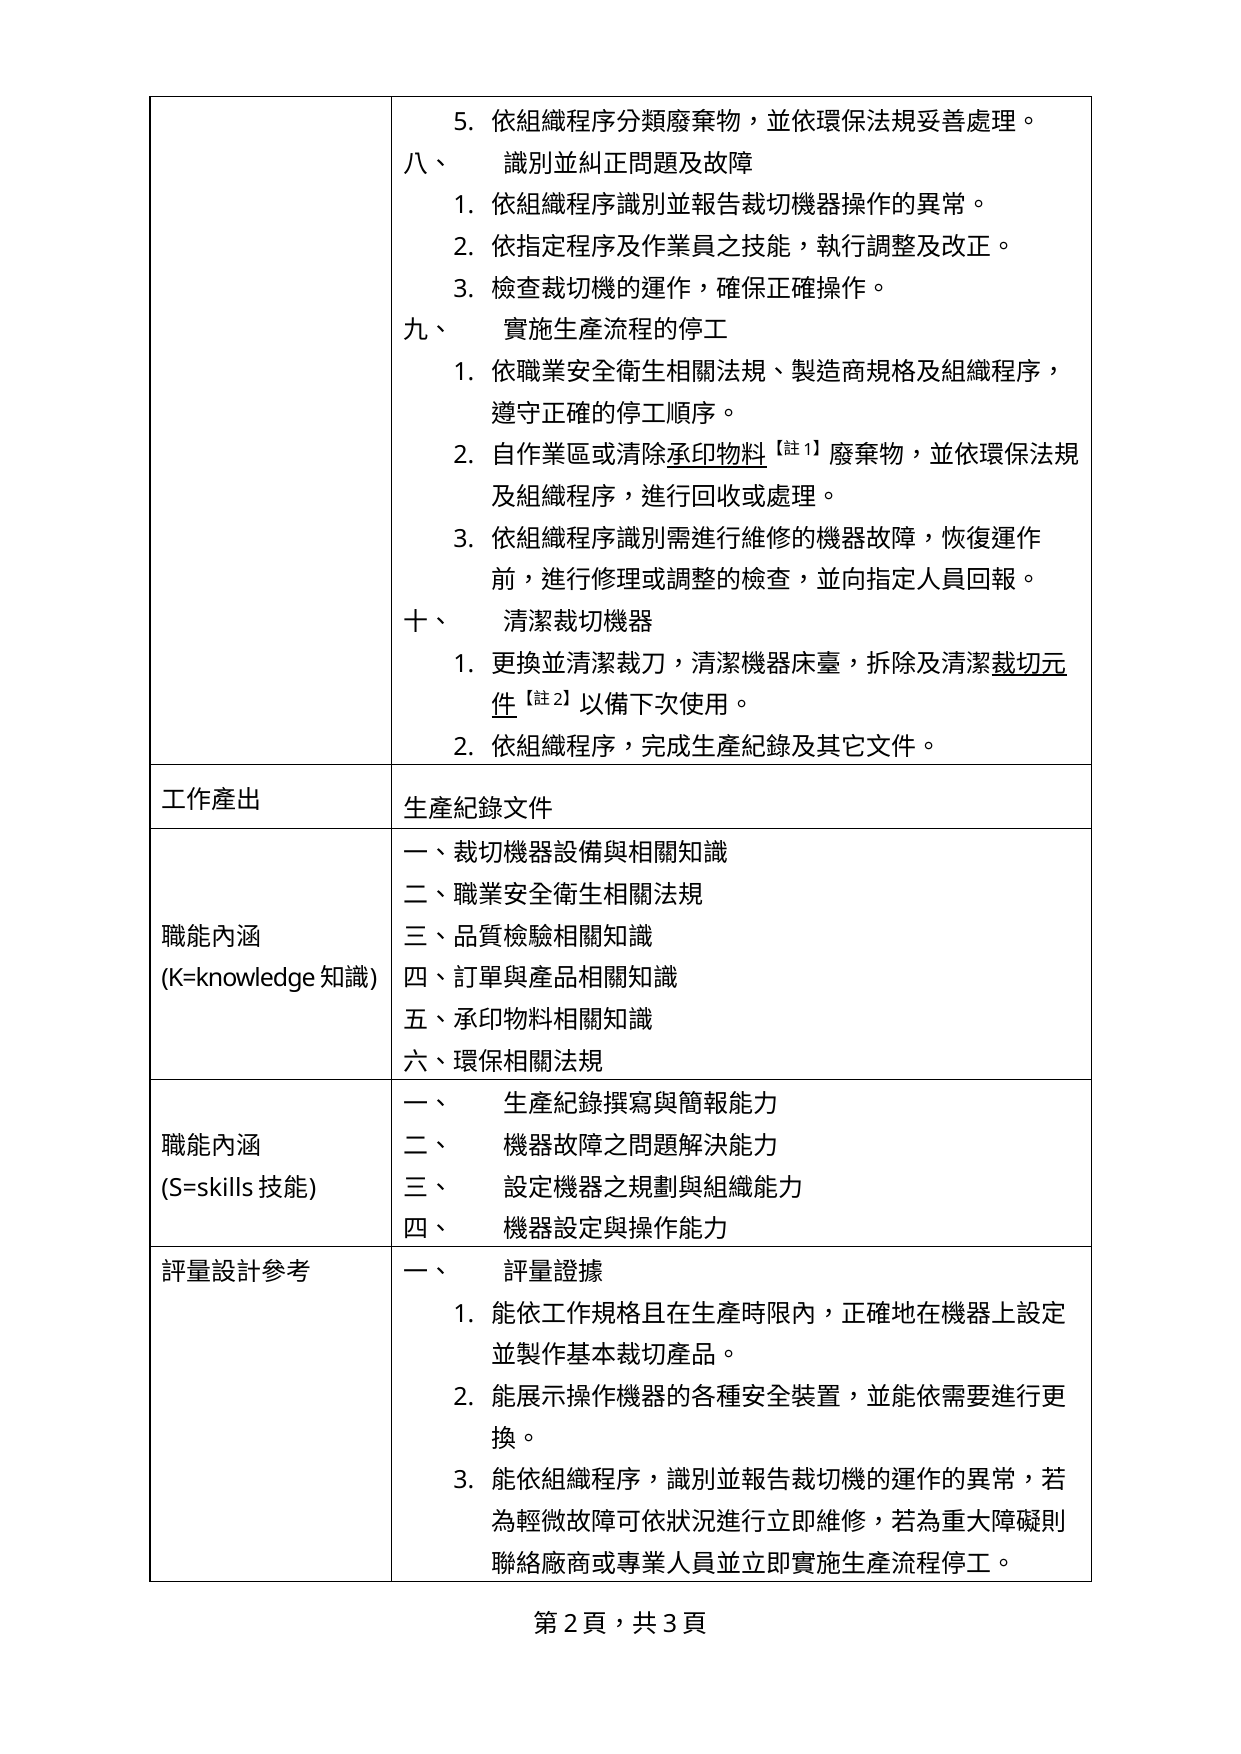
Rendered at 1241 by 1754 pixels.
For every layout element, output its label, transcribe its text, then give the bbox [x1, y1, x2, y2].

table_cell 職能內涵 (K=knowledge知識) [151, 829, 391, 1078]
table_cell 生產紀錄文件 [392, 765, 1091, 827]
table_cell 裁切機器設備與相關知識 職業安全衛生相關法規 品質檢驗相關知識 訂單與產品相關知識 承印物料相關知識 環保相關法規 [392, 829, 1091, 1078]
table_cell 評量證據 能依工作規格且在生產時限內，正確地在機器上設定並製作基本裁切產品。 能展示操作機器的各種安全裝置，並能依需要進行更換。 能依組織程序，識別並報告裁切機的運作的異常，若為輕微故障可依狀況進行立即維修，若為重大障礙則聯絡廠商或專業人員並立即實施生產流程停工。 依製造商說明、工作規格與組織程序，設定並製作基本裁切產品。 評量情境與資源 於課堂、工作中或適當的模擬環境內進行評量。 評量歷程需符合職業安全衛生相關法規及作業程序。 提供相關軟硬體設備。 特殊用途之工具、設備及產業軟體套件。 評量方法 以筆試方式完成知識類測驗，並達到合格標準。 以實作方式，並以觀察評量學員製作基本裁切產品之表現。 檢核「製作基本裁切產品」專題報告及口頭簡報，以檢核表評量是否達到合格標準。 檢核學員提供之「生產紀錄」及其他證據作品集，評量是否達到合格標準。 口頭提問，確認受評者能辨認並正確解讀實作時所需的基礎知識。 評估受評者處理意外事件、排除狀況或障礙時，所提出的解決方案及其原因。 [392, 1247, 1091, 1581]
table_cell 職能內涵 (S=skills技能) [151, 1080, 391, 1246]
table_cell 評量設計參考 [151, 1247, 391, 1581]
table_cell 進行準備工作 從工作文件或控制生產系統瞭解工作規格，並進行機器的正確設定。 檢查所有與工作相關零件之可用性。 確定印件的咬紙及紙規邊。 檢查裁刀的銳利度 檢查裁刀之銳利度，回報過鈍的裁刀，並安排更換。 依需要更換切割棒。 將機器設定為基本裁切 依工作規格，以手動方式設定及調整切紙機與夾持壓力。 執行簡單的裁切流程 正確安排樣品使用的物料。 依職業安全衛生相關法規、製造商規格及組織程序，設定及操作機器，以生產特定樣品。 安排樣品的檢驗或試驗 依組織程序，執行樣品的目視檢查或安排實驗室試驗，以判定調整需求。 依產品及機器規格，完成變更的調整。 監控基本的裁切流程 監控裁刀、切割棒及切割壓力，進行評估及調整，以確保印刷產品品質符合樣品標準。 監控並調整裁刀，以確保印刷產品品質符合樣品標準。 監控生產流程 依職業安全衛生相關法規、製造商規格、組織程序及排程，操作生產流程。 依組織程序、工作規格運用手動或自動控制，並運用流程控制系統監控與評估性能。 預測生產之困難，並採取預防措施。 依組織程序調整流程，識別並報告設備的性能異常。 依組織程序分類廢棄物，並依環保法規妥善處理。 識別並糾正問題及故障 依組織程序識別並報告裁切機器操作的異常。 依指定程序及作業員之技能，執行調整及改正。 檢查裁切機的運作，確保正確操作。 實施生產流程的停工 依職業安全衛生相關法規、製造商規格及組織程序，遵守正確的停工順序。 自作業區或清除承印物料【註1】廢棄物，並依環保法規及組織程序，進行回收或處理。 依組織程序識別需進行維修的機器故障，恢復運作前，進行修理或調整的檢查，並向指定人員回報。 清潔裁切機器 更換並清潔裁刀，清潔機器床臺，拆除及清潔裁切元件【註2】以備下次使用。 依組織程序，完成生產紀錄及其它文件。 [392, 97, 1091, 764]
table_cell 工作產出 [151, 765, 391, 827]
table_cell 生產紀錄撰寫與簡報能力 機器故障之問題解決能力 設定機器之規劃與組織能力 機器設定與操作能力 [392, 1080, 1091, 1246]
table_cell [151, 97, 391, 764]
